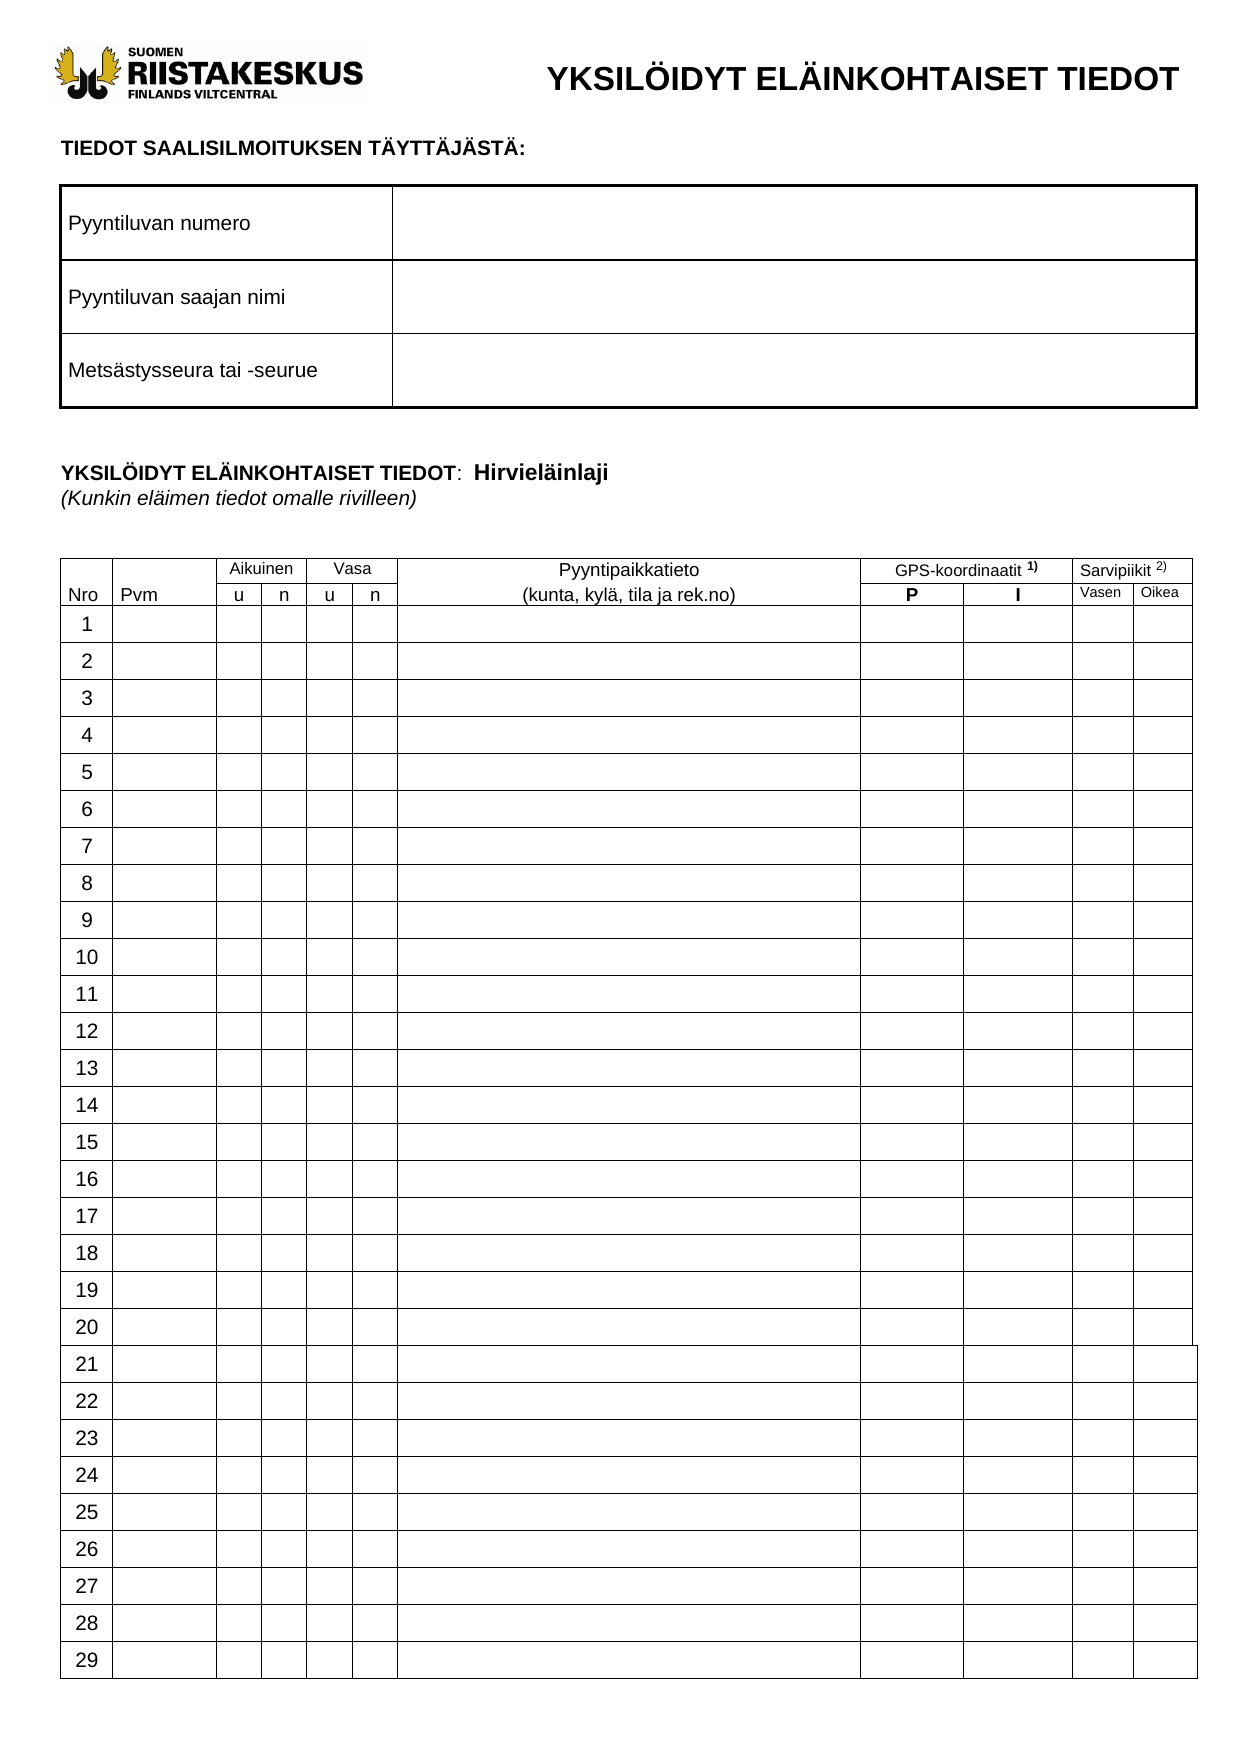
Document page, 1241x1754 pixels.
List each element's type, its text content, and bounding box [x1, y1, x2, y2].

table_cell [1134, 1272, 1192, 1308]
table_cell [398, 643, 860, 679]
table_cell [964, 939, 1072, 975]
table_cell 19 [61, 1272, 112, 1308]
table_header Pyyntiluvan numero [62, 187, 392, 259]
table_cell [1193, 583, 1198, 605]
table_cell [1073, 976, 1133, 1012]
table_cell [353, 1494, 397, 1530]
table_cell [353, 1050, 397, 1086]
table_cell [113, 828, 216, 864]
table_cell [262, 1198, 306, 1234]
table_cell [113, 1457, 216, 1493]
table_cell [964, 1013, 1072, 1049]
table_cell I [964, 584, 1072, 605]
table_cell [398, 939, 860, 975]
table_cell [1134, 1013, 1192, 1049]
table_cell [1193, 753, 1198, 790]
table_cell [1073, 1235, 1133, 1271]
table_cell [398, 791, 860, 827]
table_cell [217, 1383, 261, 1419]
table_cell 26 [61, 1531, 112, 1567]
table_cell [113, 717, 216, 753]
table_cell 17 [61, 1198, 112, 1234]
table_cell (kunta, kylä, tila ja rek.no) [398, 583, 860, 605]
table_cell [1134, 1420, 1197, 1456]
table_cell [1073, 643, 1133, 679]
table_cell [217, 1087, 261, 1123]
table_cell [307, 1531, 352, 1567]
table_cell [1193, 605, 1198, 642]
table_cell [1134, 939, 1192, 975]
table_cell [307, 1050, 352, 1086]
table_cell [353, 1198, 397, 1234]
table_cell [398, 1235, 860, 1271]
table_cell [353, 643, 397, 679]
table_cell [217, 1346, 261, 1382]
table_cell [964, 1605, 1072, 1641]
table_cell [113, 606, 216, 642]
table_cell 11 [61, 976, 112, 1012]
table_cell [1134, 1309, 1192, 1345]
table_cell [307, 976, 352, 1012]
table_cell [262, 1346, 306, 1382]
table_cell [1073, 1457, 1133, 1493]
table_cell [217, 717, 261, 753]
table_cell [217, 791, 261, 827]
table_cell [262, 1272, 306, 1308]
table_cell [1073, 865, 1133, 901]
table_cell [353, 1568, 397, 1604]
table_cell u [217, 584, 261, 605]
table_cell [861, 606, 963, 642]
table_cell [307, 865, 352, 901]
table_cell [964, 1050, 1072, 1086]
table_cell [1134, 754, 1192, 790]
table_cell [964, 1124, 1072, 1160]
table_cell [964, 1272, 1072, 1308]
table_cell [1193, 1234, 1198, 1271]
table_cell [398, 1642, 860, 1678]
table_header Pyyntipaikkatieto [398, 559, 860, 583]
table_cell 8 [61, 865, 112, 901]
table_cell [1134, 680, 1192, 716]
text YKSILÖIDYT ELÄINKOHTAISET TIEDOT: Hirvieläinlaji [61, 457, 1180, 486]
table_cell 6 [61, 791, 112, 827]
table_cell [353, 1124, 397, 1160]
table_cell [1134, 1346, 1197, 1382]
table_cell 13 [61, 1050, 112, 1086]
table_cell [307, 680, 352, 716]
table_cell [398, 1494, 860, 1530]
table_cell [398, 1531, 860, 1567]
table_cell [307, 643, 352, 679]
table_cell 5 [61, 754, 112, 790]
table_cell [307, 717, 352, 753]
table_cell [262, 1013, 306, 1049]
table_cell [262, 939, 306, 975]
table_cell [307, 1568, 352, 1604]
table_cell [307, 1272, 352, 1308]
table_cell [217, 976, 261, 1012]
table_cell [113, 1642, 216, 1678]
table_cell [217, 939, 261, 975]
table_cell [861, 976, 963, 1012]
table_cell [1073, 1087, 1133, 1123]
table_cell [113, 939, 216, 975]
table_cell [861, 1013, 963, 1049]
table_cell [861, 1198, 963, 1234]
table_cell [861, 643, 963, 679]
table_cell [1073, 1568, 1133, 1604]
table_cell [307, 1642, 352, 1678]
table_cell [1073, 1309, 1133, 1345]
table_cell [1134, 828, 1192, 864]
table_cell [861, 902, 963, 938]
table_cell [1134, 1568, 1197, 1604]
table_cell [1073, 1531, 1133, 1567]
table_cell [113, 976, 216, 1012]
table_cell [1073, 754, 1133, 790]
table_cell [1193, 1197, 1198, 1234]
table_cell 29 [61, 1642, 112, 1678]
table_cell [964, 643, 1072, 679]
table_cell [1193, 642, 1198, 679]
table_cell [262, 1235, 306, 1271]
table_cell [307, 1198, 352, 1234]
text YKSILÖIDYT ELÄINKOHTAISET TIEDOT [365, 59, 1180, 98]
table_cell [861, 939, 963, 975]
table_cell [262, 643, 306, 679]
table_cell [1134, 1642, 1197, 1678]
table_cell [217, 902, 261, 938]
table_cell [398, 1457, 860, 1493]
table_cell [307, 1235, 352, 1271]
table_cell [964, 828, 1072, 864]
table_cell [861, 1383, 963, 1419]
table_cell [262, 1309, 306, 1345]
table_cell [353, 902, 397, 938]
text TIEDOT SAALISILMOITUKSEN TÄYTTÄJÄSTÄ: [61, 136, 1180, 160]
table_cell [262, 754, 306, 790]
table_cell [398, 1013, 860, 1049]
table_cell Vasen [1073, 584, 1133, 605]
table_cell [307, 902, 352, 938]
table_cell [307, 1346, 352, 1382]
table_cell [217, 828, 261, 864]
table_cell [353, 606, 397, 642]
table_cell [1073, 828, 1133, 864]
table_cell [964, 1087, 1072, 1123]
table_cell [113, 1309, 216, 1345]
table_cell [861, 1235, 963, 1271]
table_cell [262, 717, 306, 753]
table_cell [217, 1050, 261, 1086]
table_cell [262, 1420, 306, 1456]
table_cell [861, 1050, 963, 1086]
table_cell [353, 680, 397, 716]
table_header [61, 559, 112, 583]
table_cell [217, 1642, 261, 1678]
table_cell [1073, 1013, 1133, 1049]
table_cell [964, 1420, 1072, 1456]
table_cell [262, 1161, 306, 1197]
table_header Vasa [307, 559, 397, 583]
table_header Aikuinen [217, 559, 306, 583]
table_cell [1134, 902, 1192, 938]
table_cell [964, 1309, 1072, 1345]
table_cell [217, 1013, 261, 1049]
table_cell 10 [61, 939, 112, 975]
table_cell [964, 754, 1072, 790]
table_cell 23 [61, 1420, 112, 1456]
table_cell [398, 1087, 860, 1123]
table_cell [1073, 1642, 1133, 1678]
table_cell [262, 1531, 306, 1567]
table_cell [1073, 902, 1133, 938]
table_cell [861, 1161, 963, 1197]
table_cell [307, 1161, 352, 1197]
table_cell [1073, 1605, 1133, 1641]
table_cell [353, 865, 397, 901]
table_cell [1073, 939, 1133, 975]
table_cell [1134, 1605, 1197, 1641]
table_cell [262, 680, 306, 716]
table_cell [861, 1568, 963, 1604]
table_cell [113, 754, 216, 790]
table_cell [1193, 1012, 1198, 1049]
table_cell [262, 865, 306, 901]
table_cell Oikea [1134, 584, 1192, 605]
table_cell [262, 1568, 306, 1604]
table_cell [1134, 643, 1192, 679]
table_cell [307, 791, 352, 827]
table_cell [1073, 1494, 1133, 1530]
table_cell [1134, 1087, 1192, 1123]
table_cell [307, 1309, 352, 1345]
table_cell n [353, 584, 397, 605]
table_cell [1134, 1124, 1192, 1160]
table_cell [398, 1420, 860, 1456]
table_header [1193, 558, 1198, 583]
table_cell [113, 643, 216, 679]
table_cell [262, 1050, 306, 1086]
table_cell [1073, 1383, 1133, 1419]
table_cell Pyyntiluvan saajan nimi [62, 261, 392, 332]
table_cell [262, 1087, 306, 1123]
table_cell [113, 1568, 216, 1604]
table_cell [113, 1420, 216, 1456]
table_cell [113, 1013, 216, 1049]
table_cell [262, 1457, 306, 1493]
table_cell [307, 1457, 352, 1493]
table_cell [861, 828, 963, 864]
table_cell [964, 1161, 1072, 1197]
table_cell [217, 606, 261, 642]
table_cell [262, 606, 306, 642]
table_cell [1073, 680, 1133, 716]
table_cell [398, 1605, 860, 1641]
table_cell [1073, 1161, 1133, 1197]
table_cell [353, 1013, 397, 1049]
table_cell [861, 754, 963, 790]
table_cell [1134, 865, 1192, 901]
table_cell [861, 1272, 963, 1308]
table_cell [307, 1013, 352, 1049]
table_cell [307, 1383, 352, 1419]
table_cell Nro [61, 583, 112, 605]
table_cell [113, 865, 216, 901]
table_cell [307, 754, 352, 790]
table_cell [861, 1309, 963, 1345]
table_cell 14 [61, 1087, 112, 1123]
table_cell [262, 1605, 306, 1641]
table_cell [398, 1198, 860, 1234]
table_cell [861, 1457, 963, 1493]
table_cell [398, 717, 860, 753]
table_cell [964, 680, 1072, 716]
table_cell [307, 828, 352, 864]
table_cell 4 [61, 717, 112, 753]
table_cell [1134, 1050, 1192, 1086]
table_cell [1073, 1346, 1133, 1382]
table_cell [1193, 1086, 1198, 1123]
table_cell 24 [61, 1457, 112, 1493]
table_cell [964, 1383, 1072, 1419]
table_cell Pvm [113, 583, 216, 605]
table_cell [861, 1605, 963, 1641]
table_cell [353, 1272, 397, 1308]
table_cell P [861, 584, 963, 605]
table_cell 1 [61, 606, 112, 642]
table_cell [1073, 717, 1133, 753]
table_cell [861, 680, 963, 716]
table_cell [1193, 679, 1198, 716]
table_cell [398, 902, 860, 938]
table_cell [353, 1642, 397, 1678]
table_cell [262, 1494, 306, 1530]
table_cell [217, 1161, 261, 1197]
table_cell [398, 828, 860, 864]
table_cell [217, 1198, 261, 1234]
table_cell [398, 865, 860, 901]
table_cell [113, 1087, 216, 1123]
table_cell 7 [61, 828, 112, 864]
table_cell [353, 1605, 397, 1641]
table_cell [307, 1124, 352, 1160]
table_cell [217, 680, 261, 716]
table_cell [217, 1457, 261, 1493]
text (Kunkin eläimen tiedot omalle rivilleen) [61, 486, 1180, 509]
table_cell [113, 902, 216, 938]
table_cell [217, 643, 261, 679]
table_cell [262, 791, 306, 827]
table_cell [861, 1642, 963, 1678]
table_header Sarvipiikit 2) [1073, 559, 1192, 583]
table_cell [964, 865, 1072, 901]
table_cell [861, 1420, 963, 1456]
table_cell [964, 606, 1072, 642]
table_cell [307, 1605, 352, 1641]
table_cell [398, 1383, 860, 1419]
table_cell [1134, 1494, 1197, 1530]
table_header GPS-koordinaatit 1) [861, 559, 1072, 583]
table_cell [398, 1050, 860, 1086]
table_header [113, 559, 216, 583]
table_cell [217, 1272, 261, 1308]
table_cell 21 [61, 1346, 112, 1382]
table_cell [861, 791, 963, 827]
table_cell [353, 1309, 397, 1345]
table_cell [1193, 975, 1198, 1012]
table_cell [398, 1272, 860, 1308]
table_cell [113, 1124, 216, 1160]
table_cell [1134, 717, 1192, 753]
table_cell [1134, 1531, 1197, 1567]
table_cell [861, 717, 963, 753]
table_cell [353, 1420, 397, 1456]
table_cell [262, 1124, 306, 1160]
table_cell [353, 976, 397, 1012]
table_cell [307, 1420, 352, 1456]
table_cell [353, 1531, 397, 1567]
table_cell [1193, 716, 1198, 753]
table_cell [1073, 1198, 1133, 1234]
table_cell u [307, 584, 352, 605]
table_cell 27 [61, 1568, 112, 1604]
table_cell [217, 1568, 261, 1604]
table_cell 22 [61, 1383, 112, 1419]
table_cell [217, 1605, 261, 1641]
table_cell [964, 1457, 1072, 1493]
table_cell [398, 606, 860, 642]
table_cell [262, 976, 306, 1012]
table_cell [1193, 901, 1198, 938]
table_cell [393, 334, 1195, 406]
table_cell [398, 1124, 860, 1160]
table_cell [353, 1161, 397, 1197]
table_cell [353, 1087, 397, 1123]
table_cell [113, 1235, 216, 1271]
table_cell [861, 1124, 963, 1160]
table_cell [1134, 976, 1192, 1012]
table_cell [1193, 938, 1198, 975]
table_cell n [262, 584, 306, 605]
table_cell [353, 717, 397, 753]
table_cell [861, 1531, 963, 1567]
table_cell [307, 1087, 352, 1123]
table_cell [113, 1531, 216, 1567]
table_cell [353, 1235, 397, 1271]
table_cell [217, 1309, 261, 1345]
table_cell [1134, 606, 1192, 642]
table_cell [398, 976, 860, 1012]
table_cell [861, 1494, 963, 1530]
table_cell [964, 1531, 1072, 1567]
table_cell [398, 1568, 860, 1604]
table_cell [262, 1383, 306, 1419]
table_cell [262, 828, 306, 864]
table_cell [1073, 1272, 1133, 1308]
table_cell [1073, 1124, 1133, 1160]
table_cell [964, 717, 1072, 753]
table_cell [113, 1605, 216, 1641]
table_cell [1193, 1123, 1198, 1160]
table_cell [217, 865, 261, 901]
table_cell [217, 1420, 261, 1456]
table_cell [1134, 1161, 1192, 1197]
table_cell [1193, 1160, 1198, 1197]
table_cell 2 [61, 643, 112, 679]
table_cell [1193, 1308, 1198, 1345]
table_cell [353, 828, 397, 864]
table_cell [113, 1272, 216, 1308]
table_cell [1193, 1049, 1198, 1086]
table_cell [217, 1494, 261, 1530]
table_cell [1193, 827, 1198, 864]
table_cell [964, 791, 1072, 827]
table_cell [861, 865, 963, 901]
table_cell [262, 902, 306, 938]
table_cell [217, 1531, 261, 1567]
table_cell [1134, 791, 1192, 827]
table_cell 9 [61, 902, 112, 938]
table_cell [398, 680, 860, 716]
table_cell 18 [61, 1235, 112, 1271]
table_cell [113, 1161, 216, 1197]
table_cell [1134, 1457, 1197, 1493]
table_cell [1134, 1383, 1197, 1419]
table_cell Metsästysseura tai -seurue [62, 334, 392, 406]
table_cell [113, 1494, 216, 1530]
table_cell 3 [61, 680, 112, 716]
table_cell [353, 791, 397, 827]
table_cell [964, 1198, 1072, 1234]
table_cell [217, 1235, 261, 1271]
table_header [393, 187, 1195, 259]
table_cell [1073, 606, 1133, 642]
table_cell 20 [61, 1309, 112, 1345]
table_cell [113, 680, 216, 716]
table_cell [113, 1198, 216, 1234]
table_cell [217, 1124, 261, 1160]
table_cell [398, 1309, 860, 1345]
table_cell 12 [61, 1013, 112, 1049]
table_cell [1134, 1235, 1192, 1271]
table_cell [353, 939, 397, 975]
table_cell [307, 606, 352, 642]
table_cell [964, 1346, 1072, 1382]
table_cell [964, 1235, 1072, 1271]
table_cell 25 [61, 1494, 112, 1530]
table_cell [353, 1457, 397, 1493]
table_cell [861, 1087, 963, 1123]
table_cell [964, 902, 1072, 938]
table_cell [307, 1494, 352, 1530]
table_cell [307, 939, 352, 975]
table_cell [113, 1383, 216, 1419]
table_cell [1073, 1050, 1133, 1086]
table_cell 15 [61, 1124, 112, 1160]
table_cell [964, 1494, 1072, 1530]
table_cell [964, 1642, 1072, 1678]
table_cell [113, 1346, 216, 1382]
table_cell [1193, 864, 1198, 901]
table_cell [398, 1346, 860, 1382]
table_cell [964, 1568, 1072, 1604]
table_cell 16 [61, 1161, 112, 1197]
table_cell [861, 1346, 963, 1382]
table_cell [353, 754, 397, 790]
table_cell [398, 754, 860, 790]
table_cell [1134, 1198, 1192, 1234]
table_cell [1193, 790, 1198, 827]
table_cell [1073, 791, 1133, 827]
table_cell [217, 754, 261, 790]
table_cell [1193, 1271, 1198, 1308]
table_cell [398, 1161, 860, 1197]
table_cell [1073, 1420, 1133, 1456]
table_cell 28 [61, 1605, 112, 1641]
table_cell [353, 1346, 397, 1382]
table_cell [262, 1642, 306, 1678]
table_cell [113, 791, 216, 827]
table_cell [113, 1050, 216, 1086]
table_cell [393, 261, 1195, 332]
table_cell [964, 976, 1072, 1012]
table_cell [353, 1383, 397, 1419]
